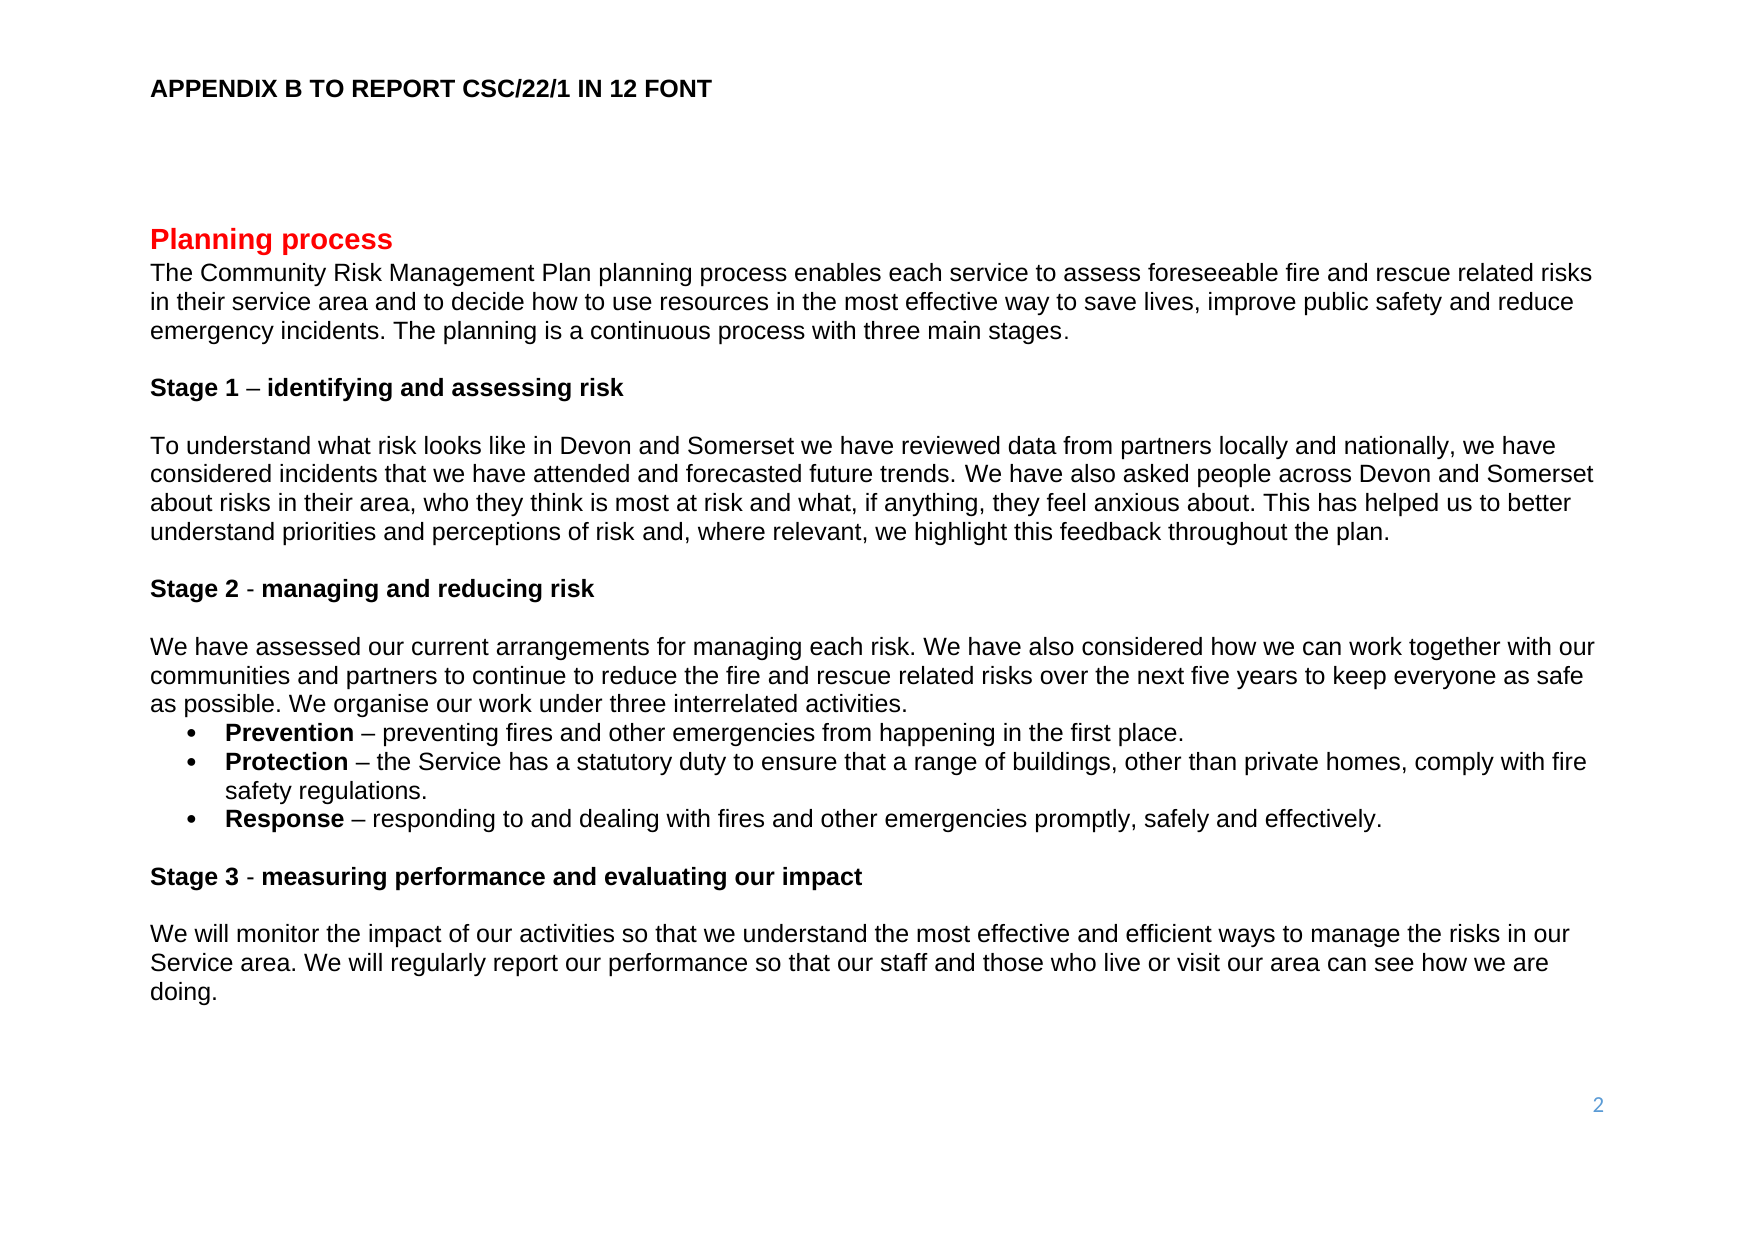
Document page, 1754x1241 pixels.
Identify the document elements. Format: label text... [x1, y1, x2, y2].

text Stage 2 - managing and reducing risk [150, 574, 1604, 603]
subtitle Planning process [150, 222, 1604, 256]
list Protection – the Service has a statutory duty to ensure that a range of buildings, other than private homes, comply with fire safety regulations. [187, 747, 1604, 804]
list Prevention – preventing fires and other emergencies from happening in the first place. [187, 718, 1604, 747]
text Stage 1 – identifying and assessing risk [150, 373, 1604, 402]
list Response – responding to and dealing with fires and other emergencies promptly, safely and effectively. [187, 804, 1604, 833]
text Stage 3 - measuring performance and evaluating our impact [150, 862, 1604, 891]
text We will monitor the impact of our activities so that we understand the most effective and efficient ways to manage the risks in our Service area. We will regularly report our performance so that our staff and those who live or visit our area can see how we are doing. [150, 919, 1604, 1006]
text The Community Risk Management Plan planning process enables each service to assess foreseeable fire and rescue related risks in their service area and to decide how to use resources in the most effective way to save lives, improve public safety and reduce emergency incidents. The planning is a continuous process with three main stages. [150, 258, 1604, 344]
text To understand what risk looks like in Devon and Somerset we have reviewed data from partners locally and nationally, we have considered incidents that we have attended and forecasted future trends. We have also asked people across Devon and Somerset about risks in their area, who they think is most at risk and what, if anything, they feel anxious about. This has helped us to better understand priorities and perceptions of risk and, where relevant, we highlight this feedback throughout the plan. [150, 431, 1604, 546]
text We have assessed our current arrangements for managing each risk. We have also considered how we can work together with our communities and partners to continue to reduce the fire and rescue related risks over the next five years to keep everyone as safe as possible. We organise our work under three interrelated activities. [150, 632, 1604, 718]
